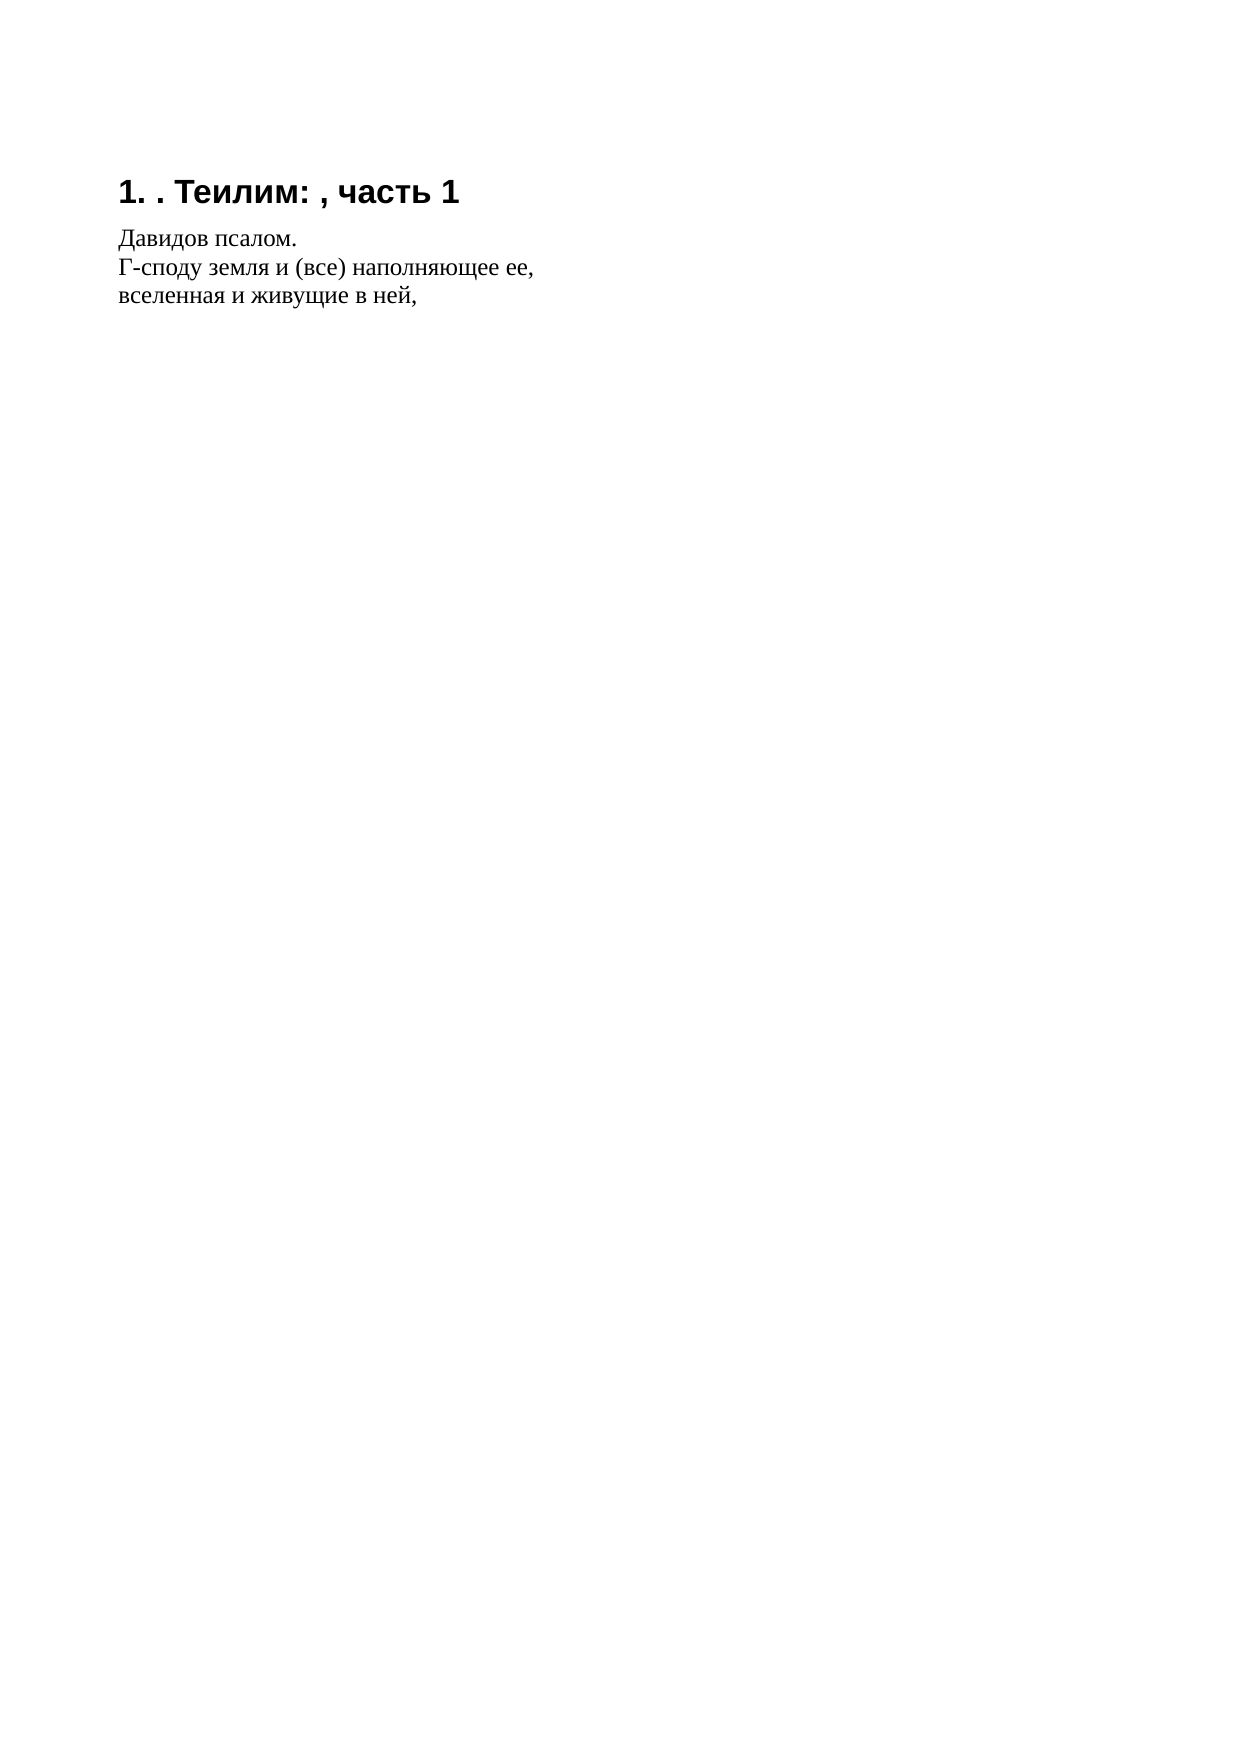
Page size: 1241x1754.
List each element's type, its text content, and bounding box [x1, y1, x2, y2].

subtitle . Теилим: , часть 1 [118, 147, 1122, 176]
text Давидов псалом. Г-споду земля и (все) наполняющее ее, вселенная и живущие в ней, [118, 176, 1122, 291]
